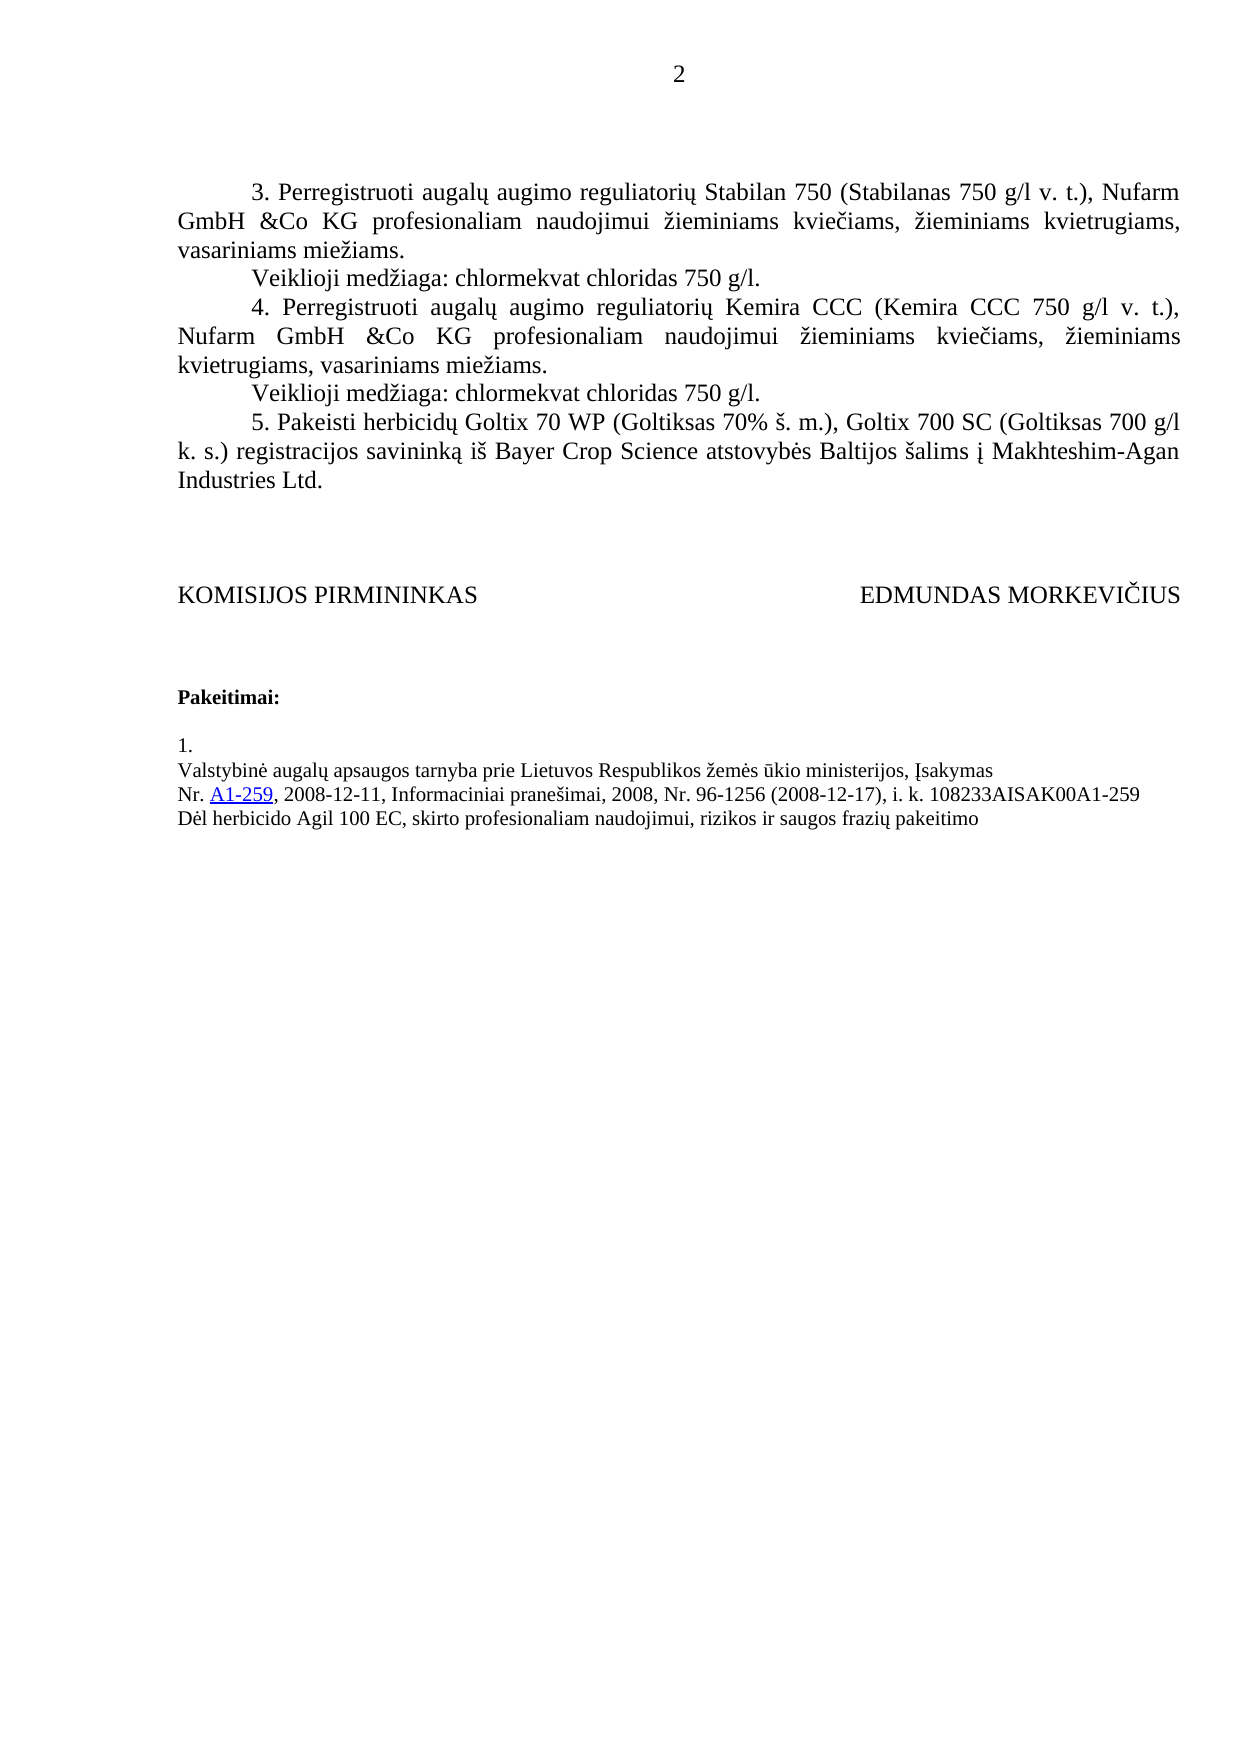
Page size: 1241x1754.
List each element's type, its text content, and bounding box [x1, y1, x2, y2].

text Valstybinė augalų apsaugos tarnyba prie Lietuvos Respublikos žemės ūkio ministerijos, Įsakymas [177, 757, 1181, 782]
text Veiklioji medžiaga: chlormekvat chloridas 750 g/l. [177, 378, 1181, 407]
text 4. Perregistruoti augalų augimo reguliatorių Kemira CCC (Kemira CCC 750 g/l v. t.), Nufarm GmbH &Co KG profesionaliam naudojimui žieminiams kviečiams, žieminiams kvietrugiams, vasariniams miežiams. [177, 292, 1181, 378]
text Dėl herbicido Agil 100 EC, skirto profesionaliam naudojimui, rizikos ir saugos frazių pakeitimo [177, 806, 1181, 830]
text Pakeitimai: [177, 685, 1181, 709]
text 3. Perregistruoti augalų augimo reguliatorių Stabilan 750 (Stabilanas 750 g/l v. t.), Nufarm GmbH &Co KG profesionaliam naudojimui žieminiams kviečiams, žieminiams kvietrugiams, vasariniams miežiams. [177, 177, 1181, 263]
text Nr. A1-259, 2008-12-11, Informaciniai pranešimai, 2008, Nr. 96-1256 (2008-12-17), i. k. 108233AISAK00A1-259 [177, 782, 1181, 806]
text Veiklioji medžiaga: chlormekvat chloridas 750 g/l. [177, 263, 1181, 292]
text 1. [177, 733, 1181, 757]
text 5. Pakeisti herbicidų Goltix 70 WP (Goltiksas 70% š. m.), Goltix 700 SC (Goltiksas 700 g/l k. s.) registracijos savininką iš Bayer Crop Science atstovybės Baltijos šalims į Makhteshim-Agan Industries Ltd. [177, 407, 1181, 493]
text KOMISIJOS PIRMININKAS EDMUNDAS MORKEVIČIUS [177, 580, 1181, 608]
